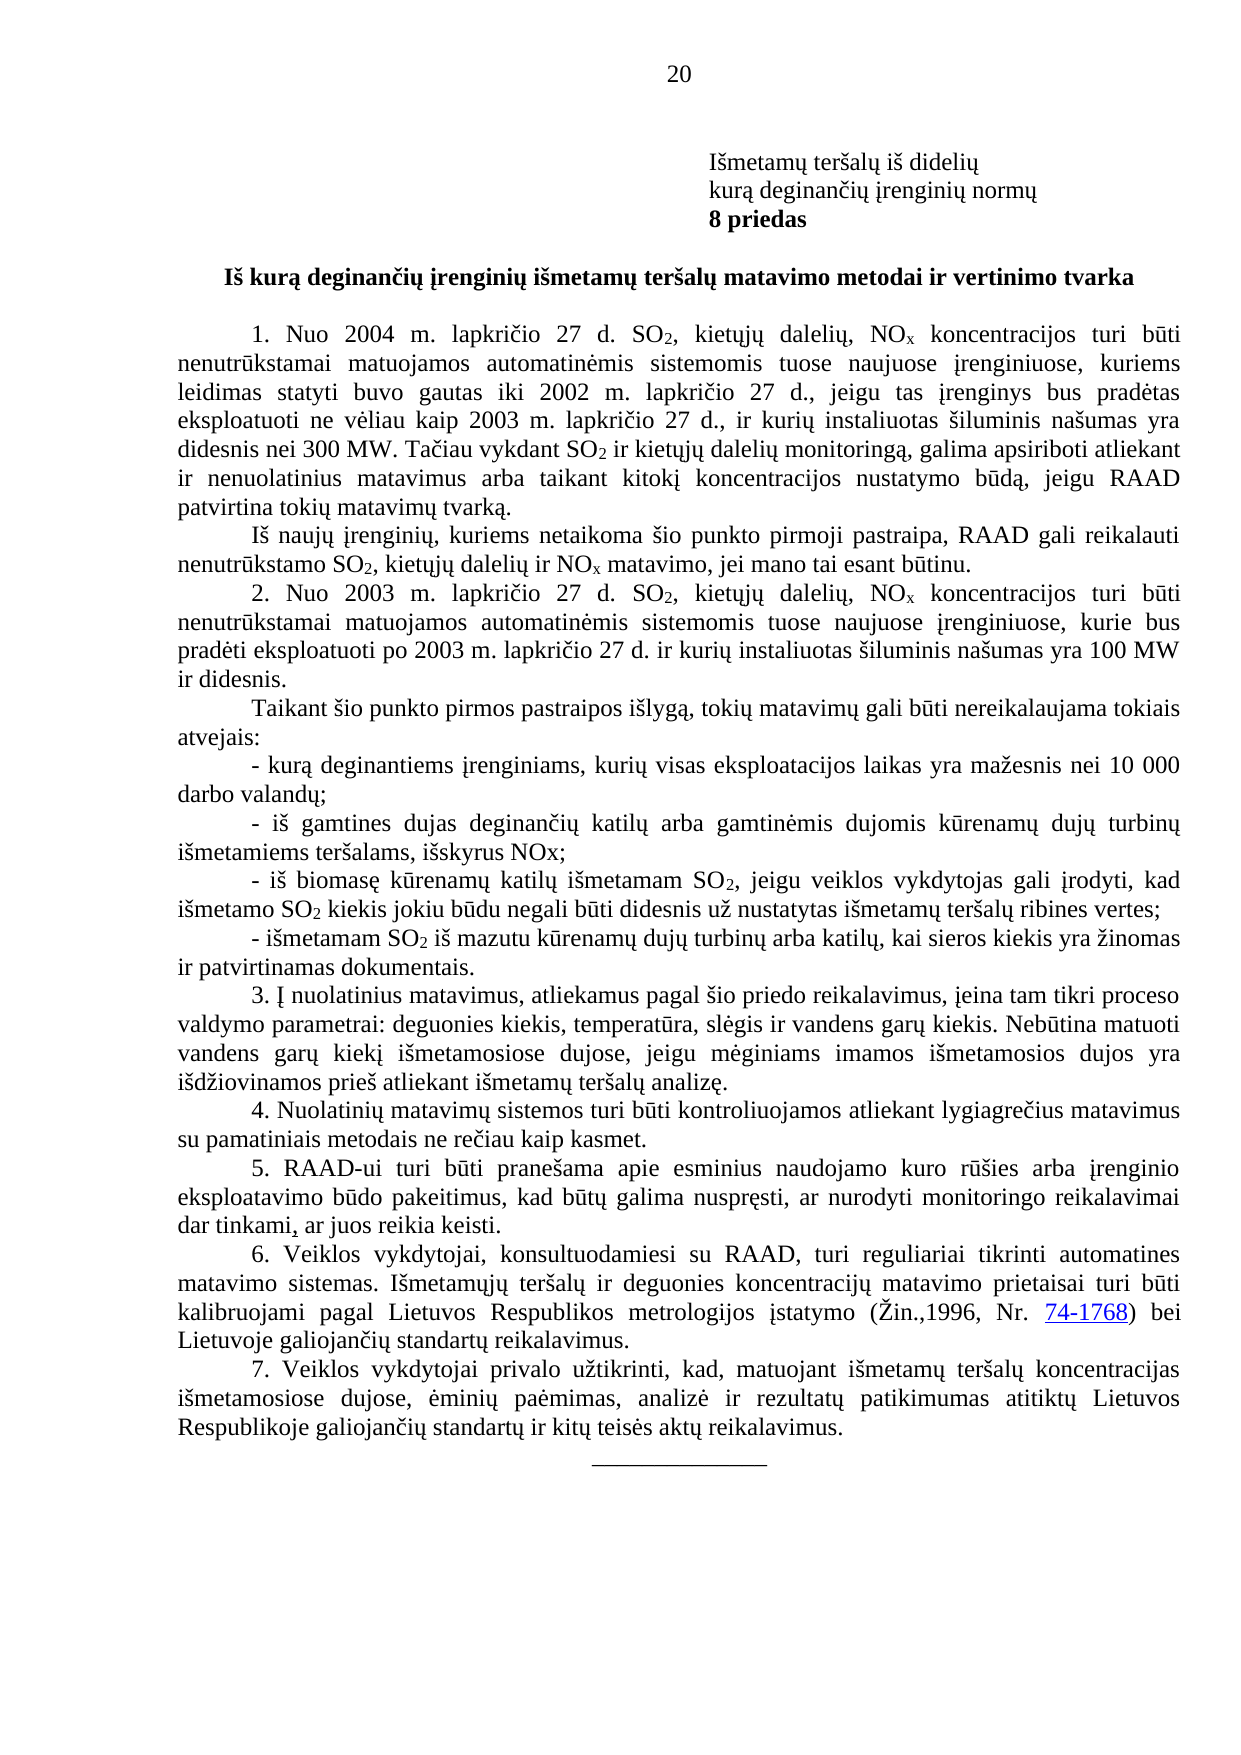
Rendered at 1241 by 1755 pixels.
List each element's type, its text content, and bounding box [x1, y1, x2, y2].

text 6. Veiklos vykdytojai, konsultuodamiesi su RAAD, turi reguliariai tikrinti automatines matavimo sistemas. Išmetamųjų teršalų ir deguonies koncentracijų matavimo prietaisai turi būti kalibruojami pagal Lietuvos Respublikos metrologijos įstatymo (Žin.,1996, Nr. 74-1768) bei Lietuvoje galiojančių standartų reikalavimus. [177, 1239, 1181, 1354]
text - iš biomasę kūrenamų katilų išmetamam SO2, jeigu veiklos vykdytojas gali įrodyti, kad išmetamo SO2 kiekis jokiu būdu negali būti didesnis už nustatytas išmetamų teršalų ribines vertes; [177, 866, 1181, 923]
text 1. Nuo 2004 m. lapkričio 27 d. SO2, kietųjų dalelių, NOx koncentracijos turi būti nenutrūkstamai matuojamos automatinėmis sistemomis tuose naujuose įrenginiuose, kuriems leidimas statyti buvo gautas iki 2002 m. lapkričio 27 d., jeigu tas įrenginys bus pradėtas eksploatuoti ne vėliau kaip 2003 m. lapkričio 27 d., ir kurių instaliuotas šiluminis našumas yra didesnis nei 300 MW. Tačiau vykdant SO2 ir kietųjų dalelių monitoringą, galima apsiriboti atliekant ir nenuolatinius matavimus arba taikant kitokį koncentracijos nustatymo būdą, jeigu RAAD patvirtina tokių matavimų tvarką. [177, 319, 1181, 521]
text 3. Į nuolatinius matavimus, atliekamus pagal šio priedo reikalavimus, įeina tam tikri proceso valdymo parametrai: deguonies kiekis, temperatūra, slėgis ir vandens garų kiekis. Nebūtina matuoti vandens garų kiekį išmetamosiose dujose, jeigu mėginiams imamos išmetamosios dujos yra išdžiovinamos prieš atliekant išmetamų teršalų analizę. [177, 981, 1181, 1096]
text ______________ [177, 1441, 1181, 1469]
text kurą deginančių įrenginių normų [177, 176, 1181, 204]
text 7. Veiklos vykdytojai privalo užtikrinti, kad, matuojant išmetamų teršalų koncentracijas išmetamosiose dujose, ėminių paėmimas, analizė ir rezultatų patikimumas atitiktų Lietuvos Respublikoje galiojančių standartų ir kitų teisės aktų reikalavimus. [177, 1354, 1181, 1441]
text - kurą deginantiems įrenginiams, kurių visas eksploatacijos laikas yra mažesnis nei 10 000 darbo valandų; [177, 751, 1181, 808]
text 2. Nuo 2003 m. lapkričio 27 d. SO2, kietųjų dalelių, NOx koncentracijos turi būti nenutrūkstamai matuojamos automatinėmis sistemomis tuose naujuose įrenginiuose, kurie bus pradėti eksploatuoti po 2003 m. lapkričio 27 d. ir kurių instaliuotas šiluminis našumas yra 100 MW ir didesnis. [177, 578, 1181, 693]
text Iš naujų įrenginių, kuriems netaikoma šio punkto pirmoji pastraipa, RAAD gali reikalauti nenutrūkstamo SO2, kietųjų dalelių ir NOx matavimo, jei mano tai esant būtinu. [177, 521, 1181, 578]
text 5. RAAD-ui turi būti pranešama apie esminius naudojamo kuro rūšies arba įrenginio eksploatavimo būdo pakeitimus, kad būtų galima nuspręsti, ar nurodyti monitoringo reikalavimai dar tinkami, ar juos reikia keisti. [177, 1153, 1181, 1239]
text Taikant šio punkto pirmos pastraipos išlygą, tokių matavimų gali būti nereikalaujama tokiais atvejais: [177, 693, 1181, 751]
text - iš gamtines dujas deginančių katilų arba gamtinėmis dujomis kūrenamų dujų turbinų išmetamiems teršalams, išskyrus NOx; [177, 808, 1181, 866]
text Išmetamų teršalų iš didelių [177, 147, 1181, 176]
text Iš kurą deginančių įrenginių išmetamų teršalų matavimo metodai ir vertinimo tvarka [177, 262, 1181, 291]
text 8 priedas [177, 204, 1181, 233]
text - išmetamam SO2 iš mazutu kūrenamų dujų turbinų arba katilų, kai sieros kiekis yra žinomas ir patvirtinamas dokumentais. [177, 923, 1181, 981]
text 4. Nuolatinių matavimų sistemos turi būti kontroliuojamos atliekant lygiagrečius matavimus su pamatiniais metodais ne rečiau kaip kasmet. [177, 1096, 1181, 1153]
